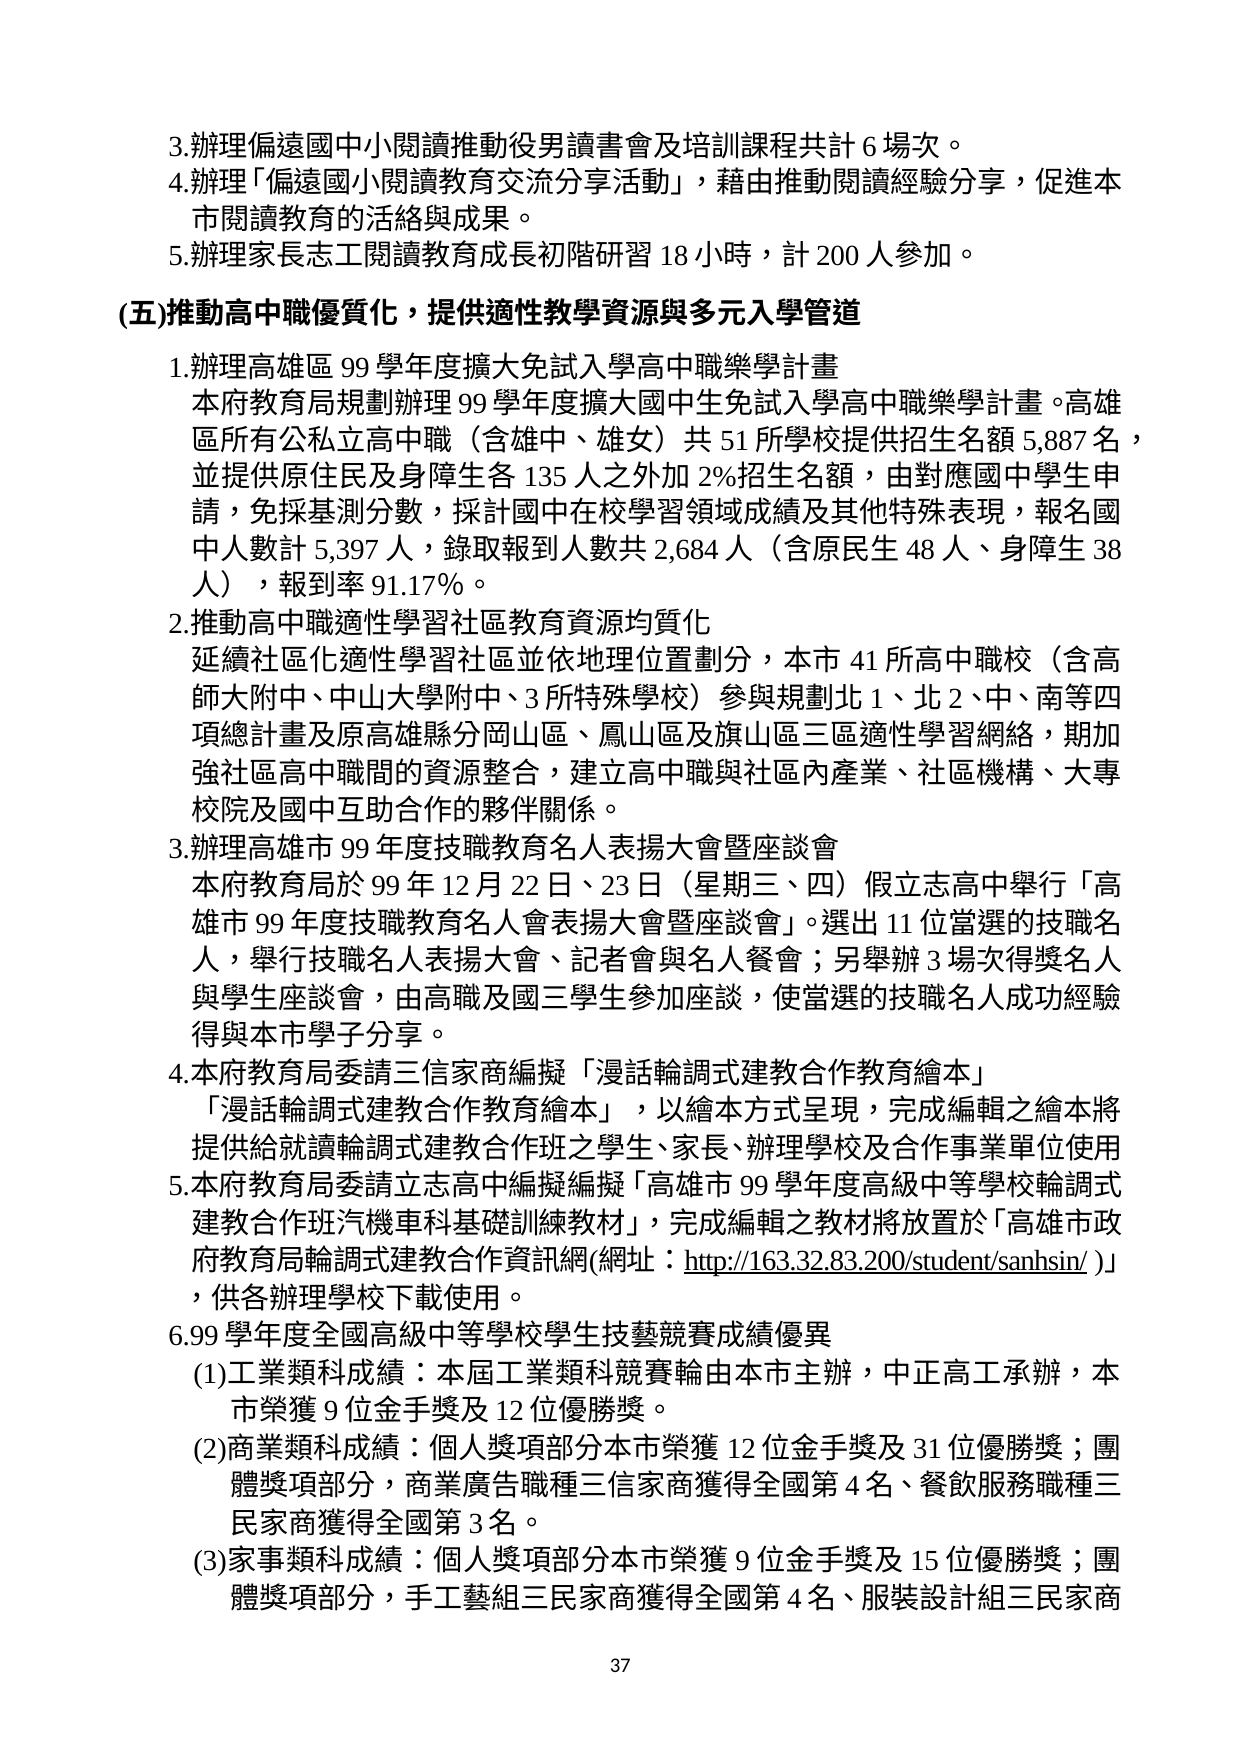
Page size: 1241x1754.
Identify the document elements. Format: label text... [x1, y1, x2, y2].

text 延續社區化適性學習社區並依地理位置劃分，本市41所高中職校（含高師大附中、中山大學附中、3所特殊學校）參與規劃北1、 北2、中、南等四項總計畫及原高雄縣分岡山區、鳳山區及旗山區三區適性學習網絡，期加強社區高中職間的資源整合，建立高中職與社區內產業、社區機構、大專校院及國中互助合作的夥伴關係。 [191, 641, 1122, 828]
text 5.辦理家長志工閱讀教育成長初階研習18小時，計200人參加。 [168, 236, 1122, 273]
text 3.辦理偏遠國中小閱讀推動役男讀書會及培訓課程共計6場次。 [168, 127, 1122, 163]
text 4.辦理「偏遠國小閱讀教育交流分享活動」，藉由推動閱讀經驗分享，促進本市閱讀教育的活絡與成果。 [168, 163, 1122, 236]
text (3)家事類科成績：個人獎項部分本市榮獲9位金手獎及15位優勝獎；團體獎項部分，手工藝組三民家商獲得全國第4名、服裝設計組三民家商 [193, 1541, 1122, 1616]
text 6.99學年度全國高級中等學校學生技藝競賽成績優異 [168, 1316, 1122, 1353]
text 2.推動高中職適性學習社區教育資源均質化 [168, 603, 1122, 641]
text 5.本府教育局委請立志高中編擬編擬「高雄市99學年度高級中等學校輪調式建教合作班汽機車科基礎訓練教材」，完成編輯之教材將放置於「高雄市政府教育局輪調式建教合作資訊網(網址：http://163.32.83.200/student/sanhsin/ )」 [168, 1166, 1122, 1278]
text (1)工業類科成績：本屆工業類科競賽輪由本市主辦，中正高工承辦，本市榮獲9位金手獎及12位優勝獎。 [193, 1353, 1122, 1428]
text 「漫話輪調式建教合作教育繪本」，以繪本方式呈現，完成編輯之繪本將提供給就讀輪調式建教合作班之學生、家長、辦理學校及合作事業單位使用。 [191, 1091, 1122, 1166]
text 3.辦理高雄市99年度技職教育名人表揚大會暨座談會 [168, 828, 1122, 866]
text (五)推動高中職優質化，提供適性教學資源與多元入學管道 [118, 273, 1122, 348]
text ，供各辦理學校下載使用。 [182, 1278, 1122, 1316]
text 1.辦理高雄區99學年度擴大免試入學高中職樂學計畫 [168, 348, 1122, 384]
text 4.本府教育局委請三信家商編擬「漫話輪調式建教合作教育繪本」 [168, 1053, 1122, 1091]
text 本府教育局規劃辦理99學年度擴大國中生免試入學高中職樂學計畫。高雄區所有公私立高中職（含雄中、雄女）共51所學校提供招生名額5,887名，並提供原住民及身障生各135人之外加2%招生名額，由對應國中學生申請，免採基測分數，採計國中在校學習領域成績及其他特殊表現，報名國中人數計5,397人，錄取報到人數共2,684人（含原民生48人、身障生38人），報到率91.17％。 [191, 384, 1122, 603]
text (2)商業類科成績：個人獎項部分本市榮獲12位金手獎及31位優勝獎；團體獎項部分，商業廣告職種三信家商獲得全國第4名、餐飲服務職種三民家商獲得全國第3名。 [193, 1428, 1122, 1541]
text 本府教育局於99年12月22日、23日（星期三、四）假立志高中舉行「高雄市99年度技職教育名人會表揚大會暨座談會」。選出11位當選的技職名人，舉行技職名人表揚大會、記者會與名人餐會；另舉辦3場次得獎名人與學生座談會，由高職及國三學生參加座談，使當選的技職名人成功經驗得與本市學子分享。 [191, 866, 1122, 1053]
